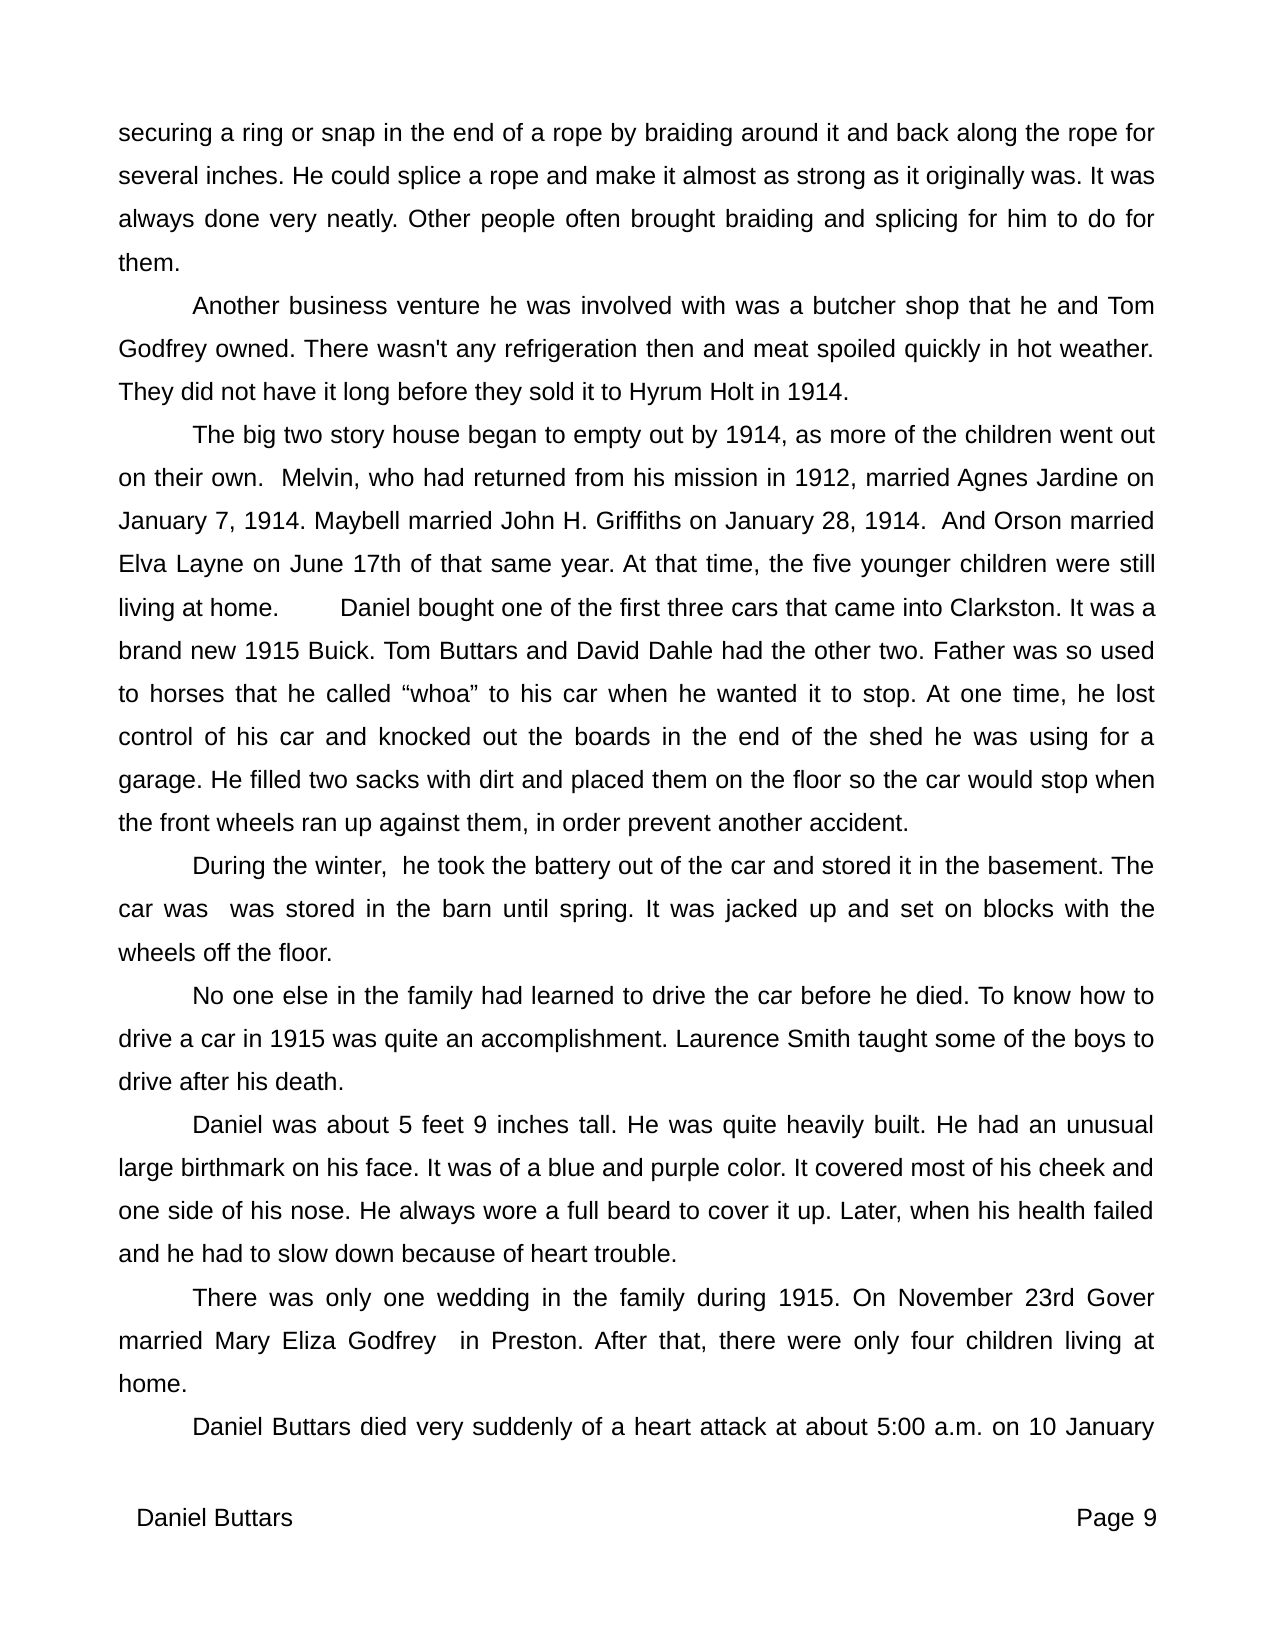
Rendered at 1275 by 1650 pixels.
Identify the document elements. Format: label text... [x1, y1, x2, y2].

text No one else in the family had learned to drive the car before he died. To know how to drive a car in 1915 was quite an accomplishment. Laurence Smith taught some of the boys to drive after his death. [118, 981, 1157, 1096]
text The big two story house began to empty out by 1914, as more of the children went out on their own. Melvin, who had returned from his mission in 1912, married Agnes Jardine on January 7, 1914. Maybell married John H. Griffiths on January 28, 1914. And Orson married Elva Layne on June 17th of that same year. At that time, the five younger children were still living at home. Daniel bought one of the first three cars that came into Clarkston. It was a brand new 1915 Buick. Tom Buttars and David Dahle had the other two. Father was so used to horses that he called “whoa” to his car when he wanted it to stop. At one time, he lost control of his car and knocked out the boards in the end of the shed he was using for a garage. He filled two sacks with dirt and placed them on the floor so the car would stop when the front wheels ran up against them, in order prevent another accident. [118, 420, 1157, 837]
text Another business venture he was involved with was a butcher shop that he and Tom Godfrey owned. There wasn't any refrigeration then and meat spoiled quickly in hot weather. They did not have it long before they sold it to Hyrum Holt in 1914. [118, 291, 1157, 406]
text During the winter, he took the battery out of the car and stored it in the basement. The car was was stored in the barn until spring. It was jacked up and set on blocks with the wheels off the floor. [118, 851, 1157, 966]
text securing a ring or snap in the end of a rope by braiding around it and back along the rope for several inches. He could splice a rope and make it almost as strong as it originally was. It was always done very neatly. Other people often brought braiding and splicing for him to do for them. [118, 118, 1157, 276]
text There was only one wedding in the family during 1915. On November 23rd Gover married Mary Eliza Godfrey in Preston. After that, there were only four children living at home. [118, 1282, 1157, 1397]
text Daniel was about 5 feet 9 inches tall. He was quite heavily built. He had an unusual large birthmark on his face. It was of a blue and purple color. It covered most of his cheek and one side of his nose. He always wore a full beard to cover it up. Later, when his health failed and he had to slow down because of heart trouble. [118, 1110, 1157, 1268]
text Daniel Buttars died very suddenly of a heart attack at about 5:00 a.m. on 10 January [118, 1412, 1157, 1441]
